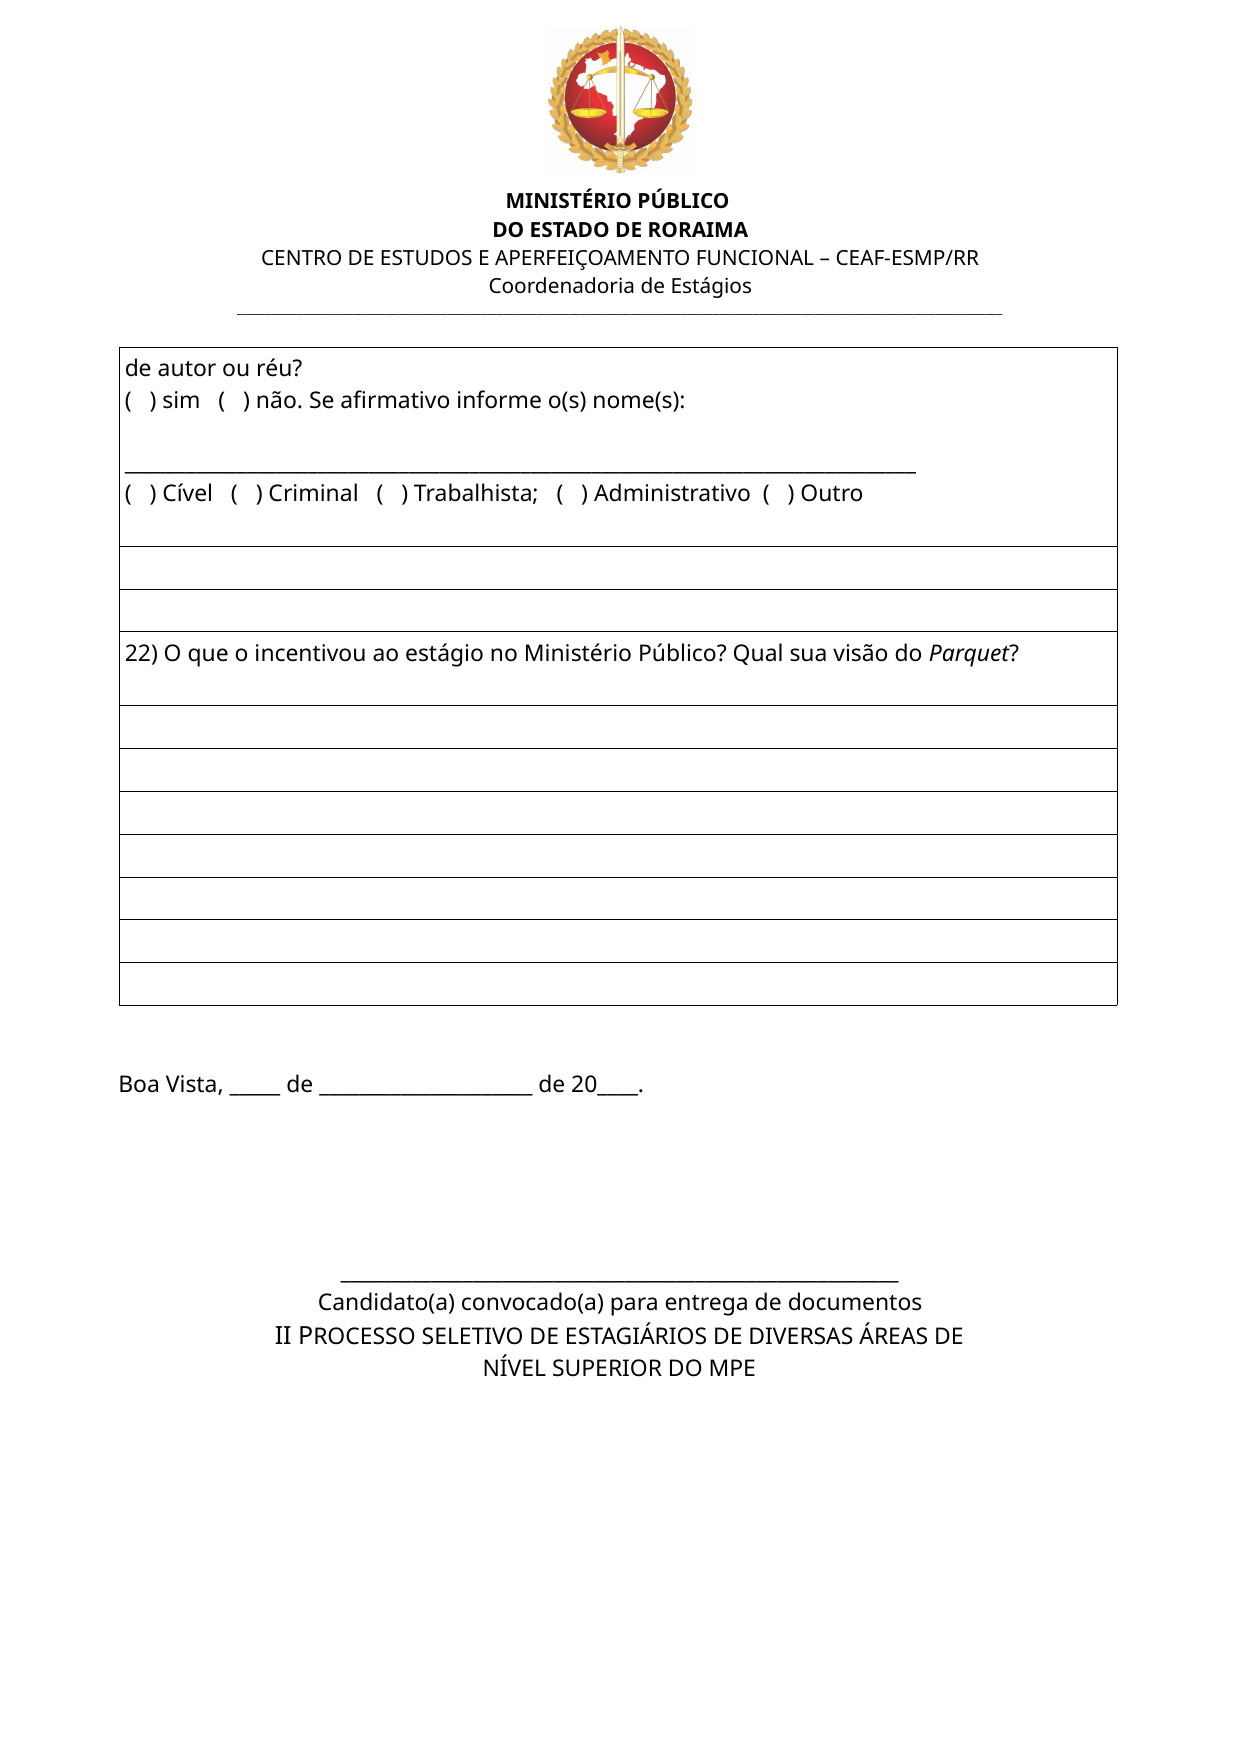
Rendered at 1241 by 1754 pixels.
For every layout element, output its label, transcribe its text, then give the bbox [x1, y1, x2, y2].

picture [548, 26, 693, 173]
table_cell [120, 963, 1117, 1005]
table_cell de autor ou réu? ( ) sim ( ) não. Se afirmativo informe o(s) nome(s): ______________________________________________________________________________ ( ) Cível ( ) Criminal ( ) Trabalhista; ( ) Administrativo ( ) Outro [120, 348, 1117, 546]
table_cell [120, 706, 1117, 748]
text Boa Vista, _____ de _____________________ de 20____. [118, 1068, 1122, 1099]
table_cell [120, 547, 1117, 588]
table_cell [120, 792, 1117, 834]
table_cell [120, 749, 1117, 791]
text _______________________________________________________ [118, 1255, 1122, 1286]
text Candidato(a) convocado(a) para entrega de documentos [118, 1286, 1122, 1318]
table_cell [120, 878, 1117, 919]
subtitle II PROCESSO SELETIVO DE ESTAGIÁRIOS DE DIVERSAS ÁREAS DE NÍVEL SUPERIOR DO MPE [266, 1318, 972, 1383]
table_cell 22) O que o incentivou ao estágio no Ministério Público? Qual sua visão do Parquet? [120, 632, 1117, 705]
table_cell [120, 920, 1117, 962]
table_cell [120, 590, 1117, 631]
table_cell [120, 835, 1117, 877]
